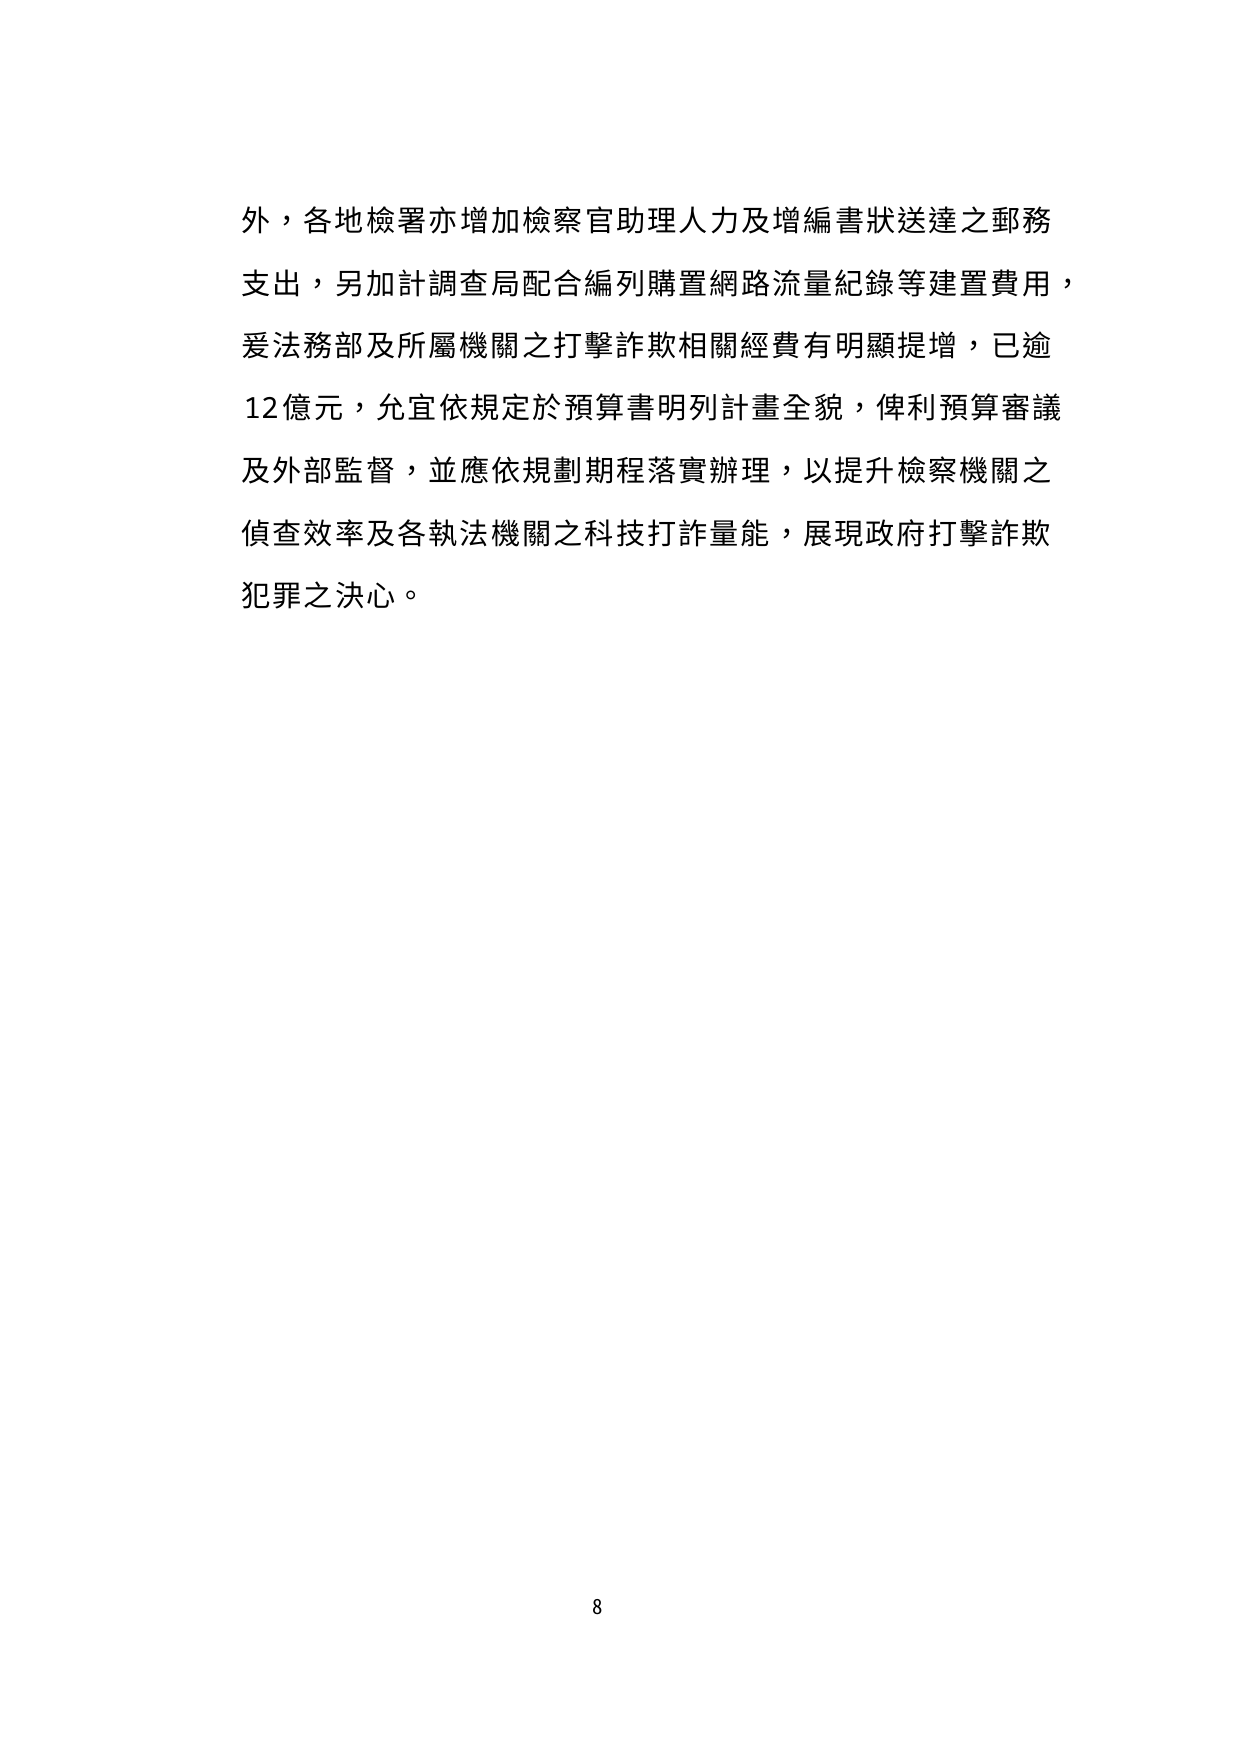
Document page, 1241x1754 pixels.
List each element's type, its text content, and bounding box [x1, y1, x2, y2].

text 綜上，詐欺犯罪型態日趨複雜多元，113年7月31日修正公布之打詐新四法，明定執法機關透過正當程序，可運用科技偵查工具加強執法，並強化案件偵查過程之法源依據，爰法務部允宜就通訊保障及監察法等法令儘速研訂相關授權子法及配套措施，以資遵循；另114年度除臺灣高等檢察署等機關編列之資訊系統及軟、硬體設備所需建置、維運費用外，各地檢署亦增加檢察官助理人力及增編書狀送達之郵務支出，另加計調查局配合編列購置網路流量紀錄等建置費用，爰法務部及所屬機關之打擊詐欺相關經費有明顯提增，已逾12億元，允宜依規定於預算書明列計畫全貌，俾利預算審議及外部監督，並應依規劃期程落實辦理，以提升檢察機關之偵查效率及各執法機關之科技打詐量能，展現政府打擊詐欺犯罪之決心。 [236, 177, 1063, 615]
